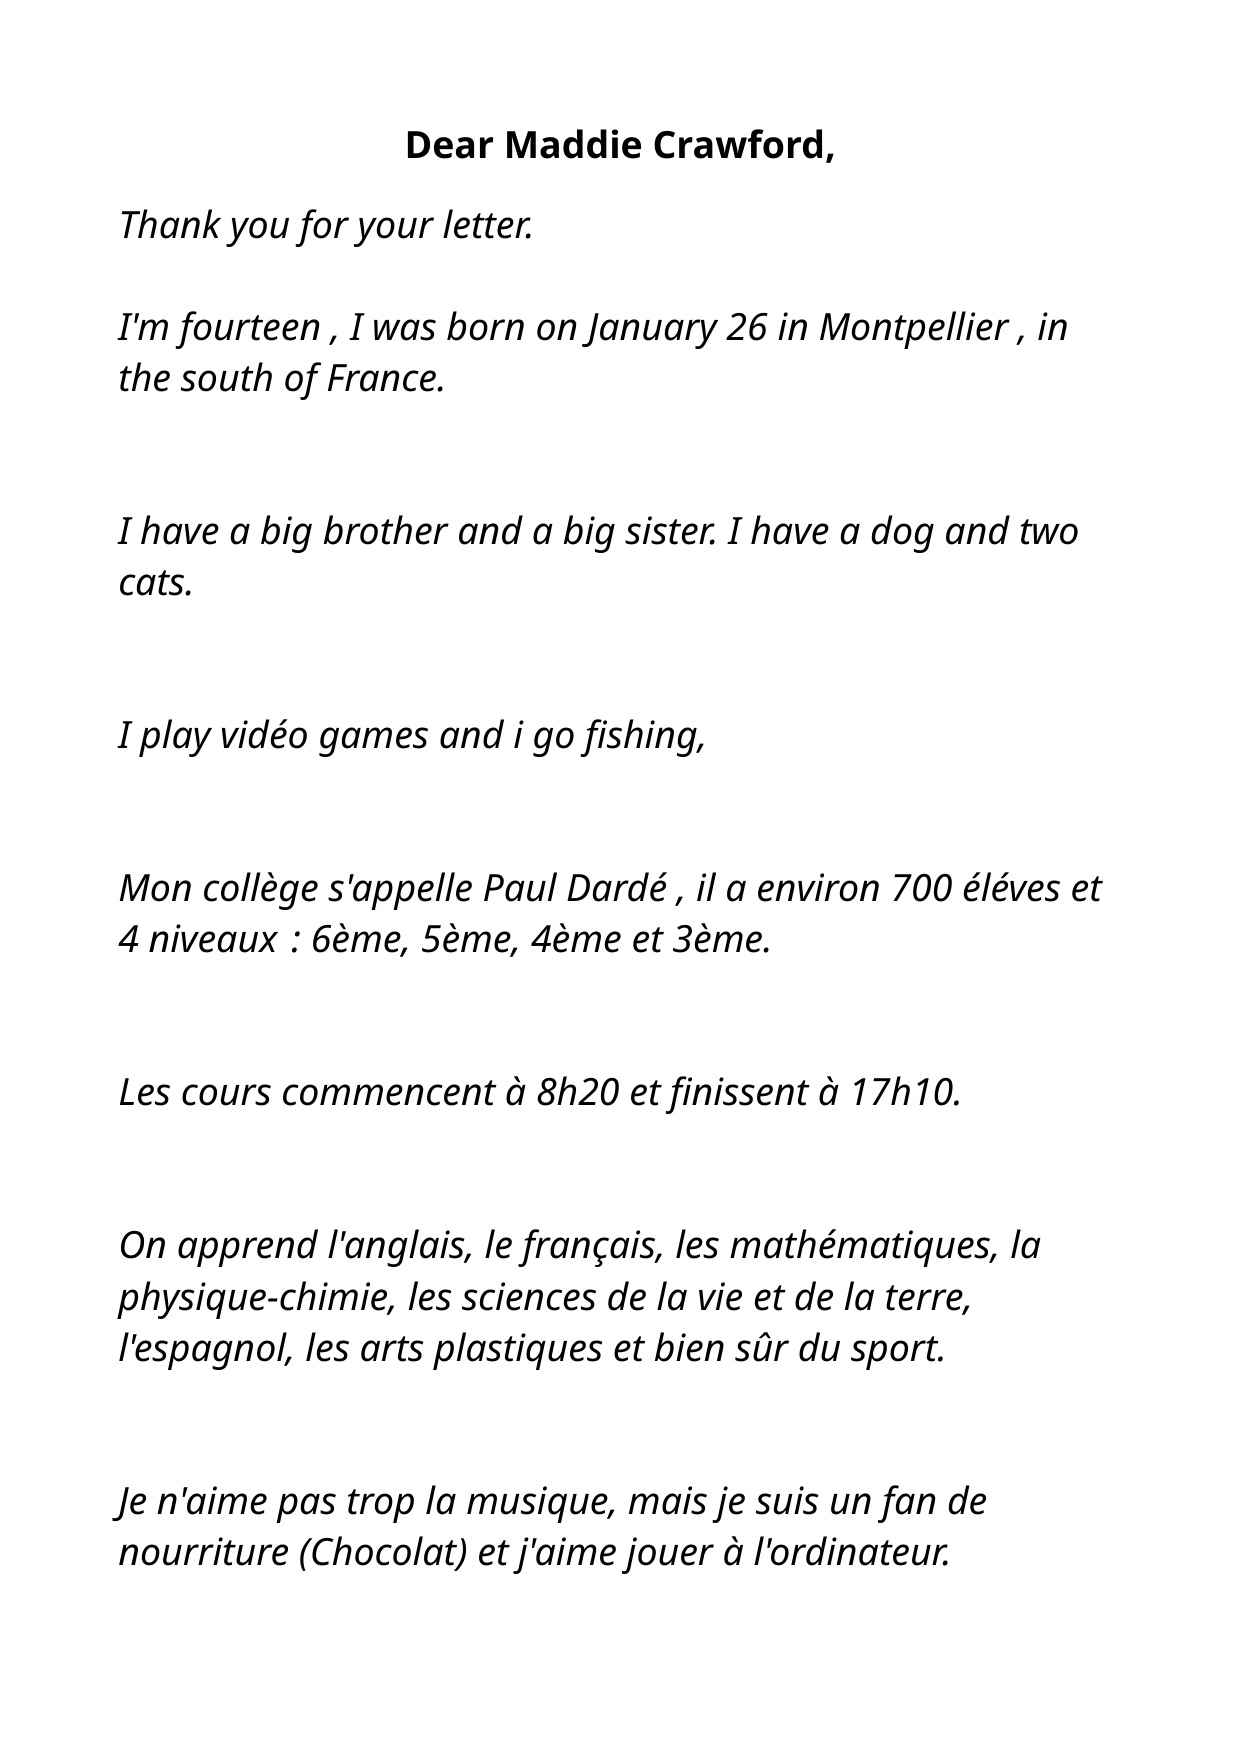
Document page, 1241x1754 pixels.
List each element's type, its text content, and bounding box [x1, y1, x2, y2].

text On apprend l'anglais, le français, les mathématiques, la physique-chimie, les sciences de la vie et de la terre, l'espagnol, les arts plastiques et bien sûr du sport. [118, 1219, 1122, 1372]
text Mon collège s'appelle Paul Dardé , il a environ 700 éléves et 4 niveaux : 6ème, 5ème, 4ème et 3ème. [118, 861, 1122, 963]
text Dear Maddie Crawford, [118, 118, 1122, 169]
text I play vidéo games and i go fishing, [118, 708, 1122, 759]
text Thank you for your letter. [118, 198, 1122, 300]
text Les cours commencent à 8h20 et finissent à 17h10. [118, 1066, 1122, 1117]
text I have a big brother and a big sister. I have a dog and two cats. [118, 504, 1122, 606]
text Je n'aime pas trop la musique, mais je suis un fan de nourriture (Chocolat) et j'aime jouer à l'ordinateur. [118, 1474, 1122, 1576]
text I'm fourteen , I was born on January 26 in Montpellier , in the south of France. [118, 300, 1122, 402]
